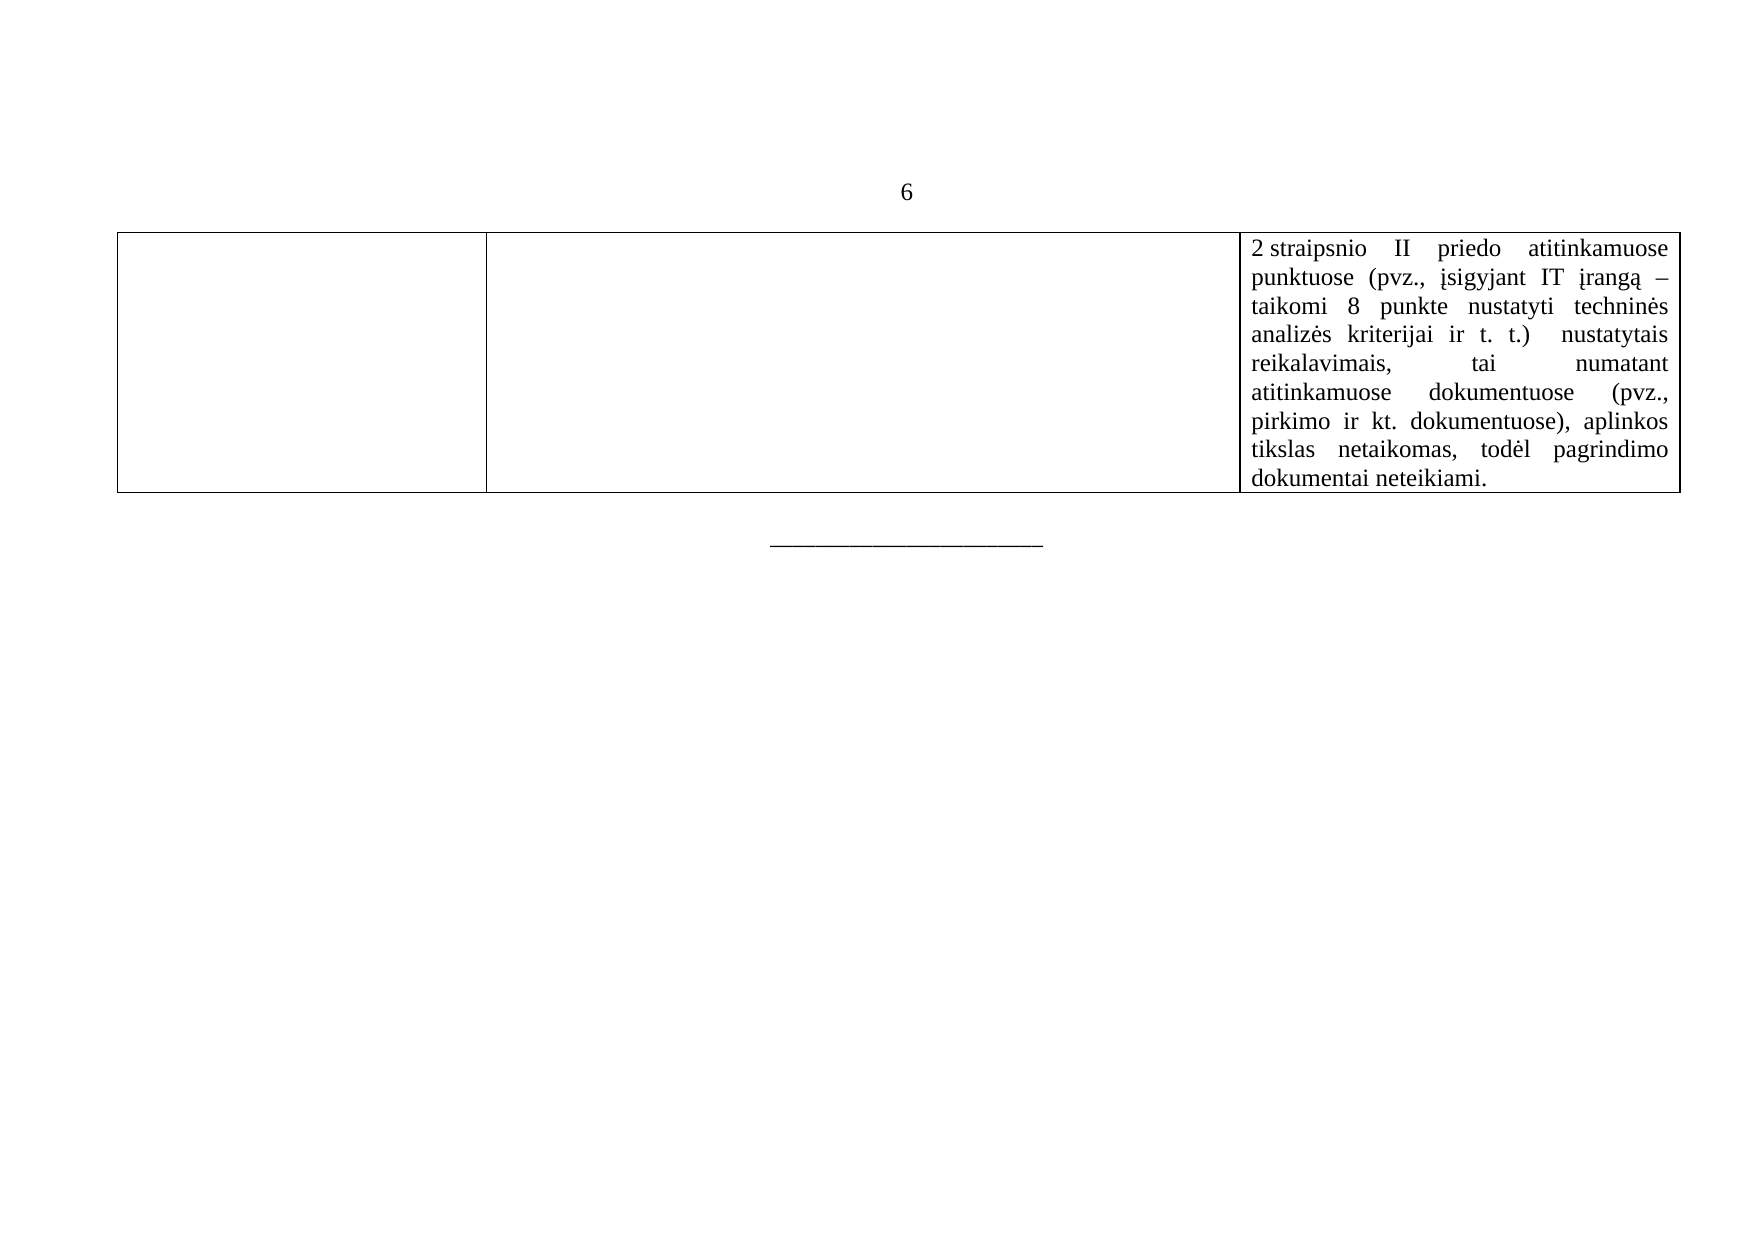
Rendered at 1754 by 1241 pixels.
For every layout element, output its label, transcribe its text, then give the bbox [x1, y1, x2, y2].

table_cell [487, 233, 1239, 492]
table_cell [118, 233, 486, 492]
text ________________________ [118, 522, 1695, 550]
table_cell 2 straipsnio II priedo atitinkamuose punktuose (pvz., įsigyjant IT įrangą – taikomi 8 punkte nustatyti techninės analizės kriterijai ir t. t.) nustatytais reikalavimais, tai numatant atitinkamuose dokumentuose (pvz., pirkimo ir kt. dokumentuose), aplinkos tikslas netaikomas, todėl pagrindimo dokumentai neteikiami. [1241, 233, 1679, 492]
